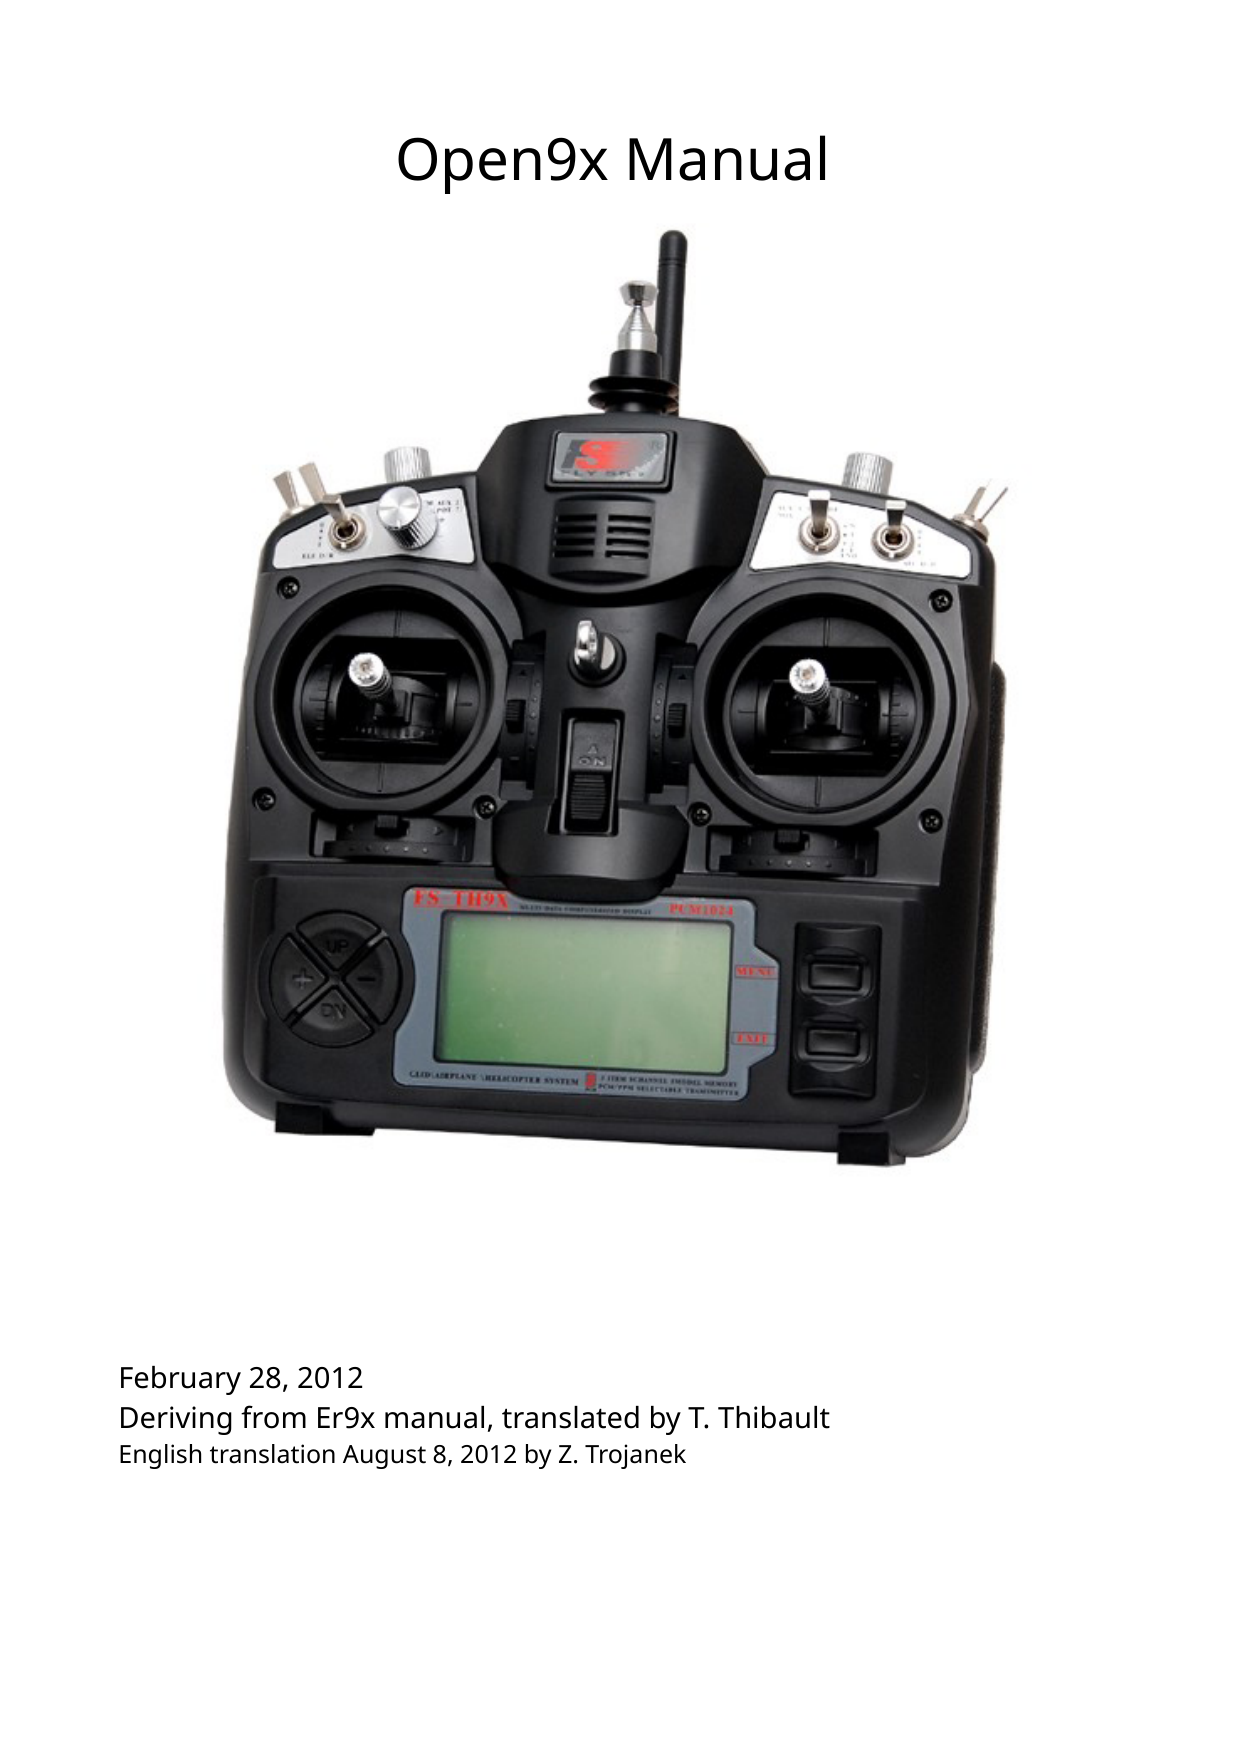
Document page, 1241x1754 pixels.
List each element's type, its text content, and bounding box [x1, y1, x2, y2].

text February 28, 2012 Deriving from Er9x manual, translated by T. Thibault [118, 1358, 1122, 1437]
text English translation August 8, 2012 by Z. Trojanek [118, 1437, 1122, 1471]
text Open9x Manual [118, 118, 1122, 197]
